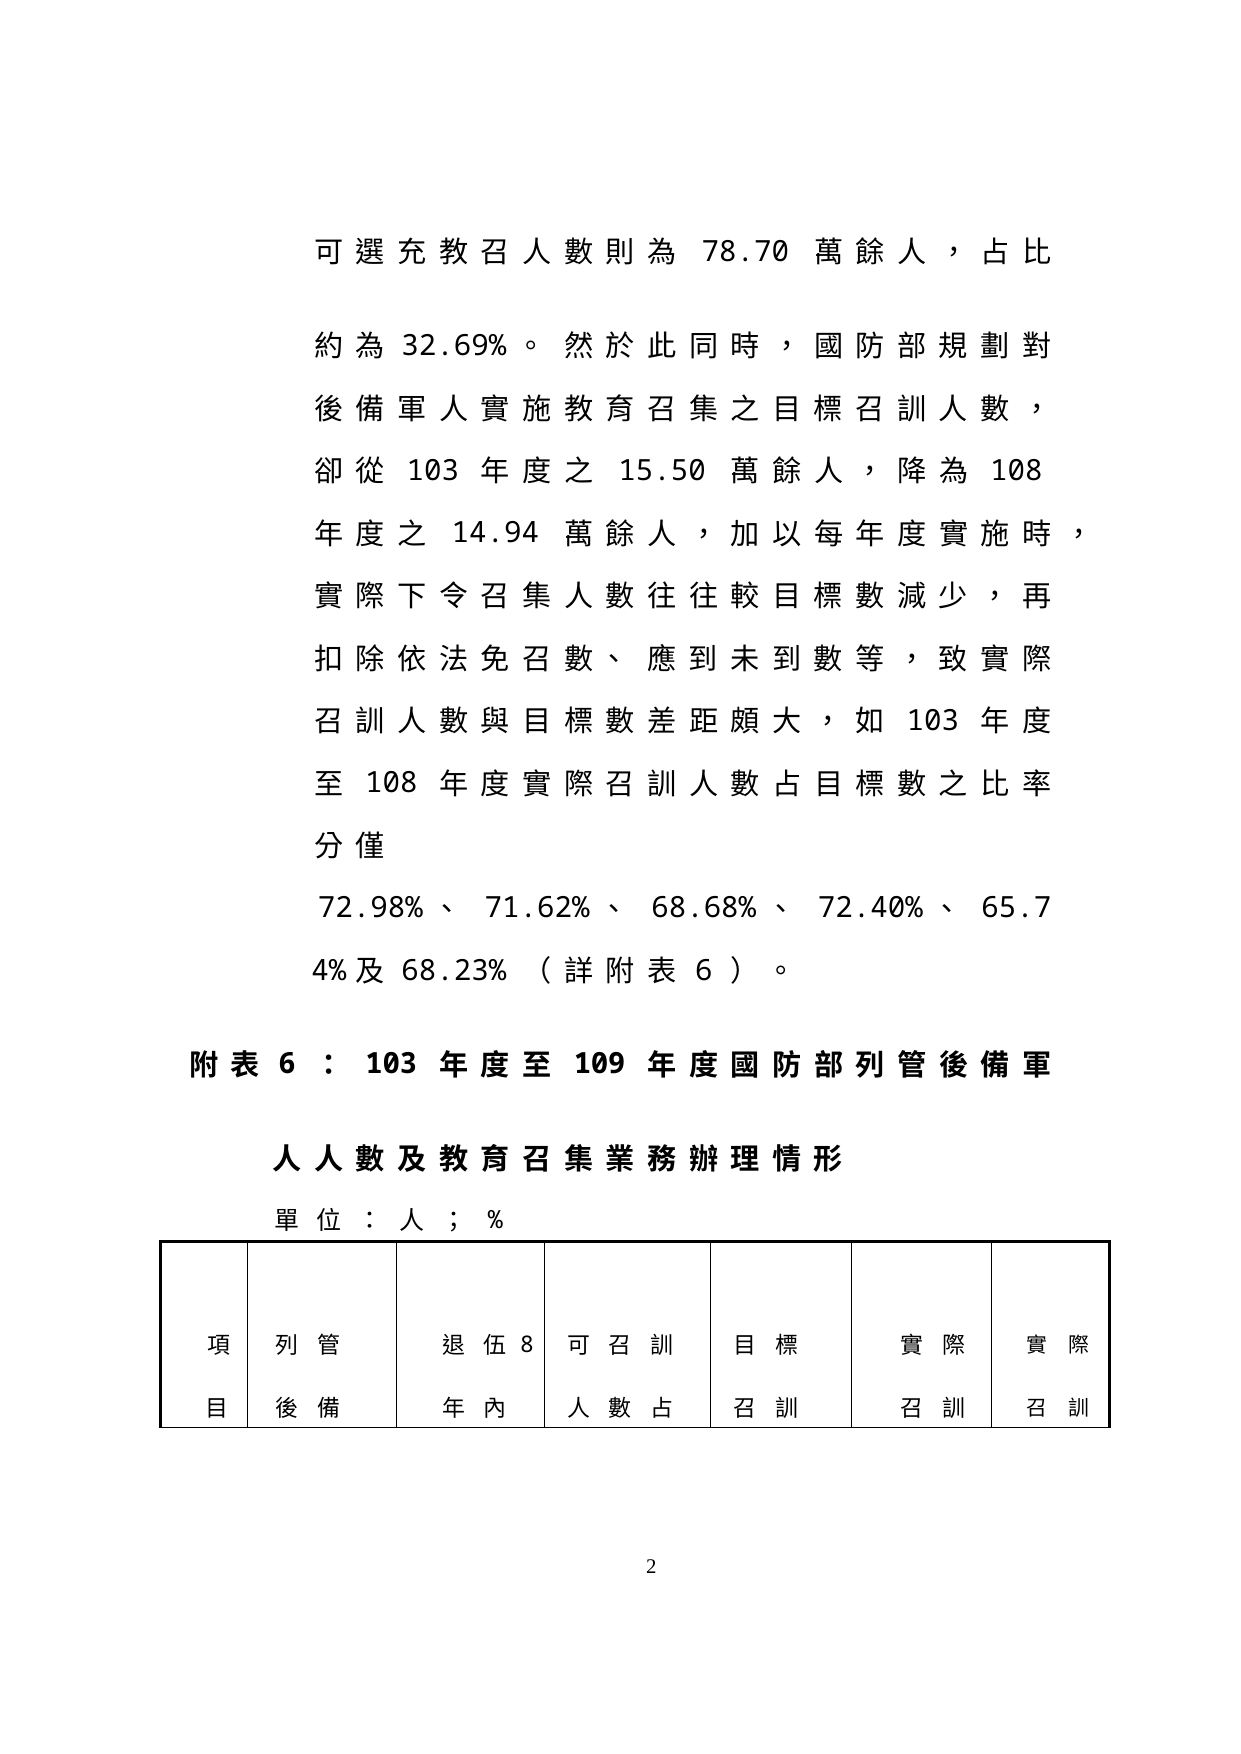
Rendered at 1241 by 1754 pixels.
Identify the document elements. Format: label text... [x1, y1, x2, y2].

table_header 可召訓人數占 [545, 1243, 710, 1427]
table_header 實際召訓 [992, 1243, 1108, 1427]
table_header 項目 [162, 1243, 247, 1427]
table_header 退伍8年內 [397, 1243, 544, 1427]
table_header 實際召訓 [852, 1243, 991, 1427]
table_header 列管後備 [248, 1243, 396, 1427]
text 附表6：103年度至109年度國防部列管後備軍人人數及教育召集業務辦理情形 單位：人；% [149, 990, 1058, 1240]
table_header 目標召訓 [711, 1243, 851, 1427]
text 103年度我國列管後備軍人約271.35萬餘人，依規定於退伍後8年內可選充教召人數約89.13萬餘人，比率為32.85%；其後隨著除役及新近退伍人數之增加，至108年底列管後備軍人減為240.8萬餘人，可選充教召人數則為78.70萬餘人，占比約為32.69%。然於此同時，國防部規劃對後備軍人實施教育召集之目標召訓人數，卻從103年度之15.50萬餘人，降為108年度之14.94萬餘人，加以每年度實施時，實際下令召集人數往往較目標數減少，再扣除依法免召數、應到未到數等，致實際召訓人數與目標數差距頗大，如103年度至108年度實際召訓人數占目標數之比率分僅72.98%、71.62%、68.68%、72.40%、65.74%及68.23%（詳附表6）。 [271, 177, 1058, 990]
